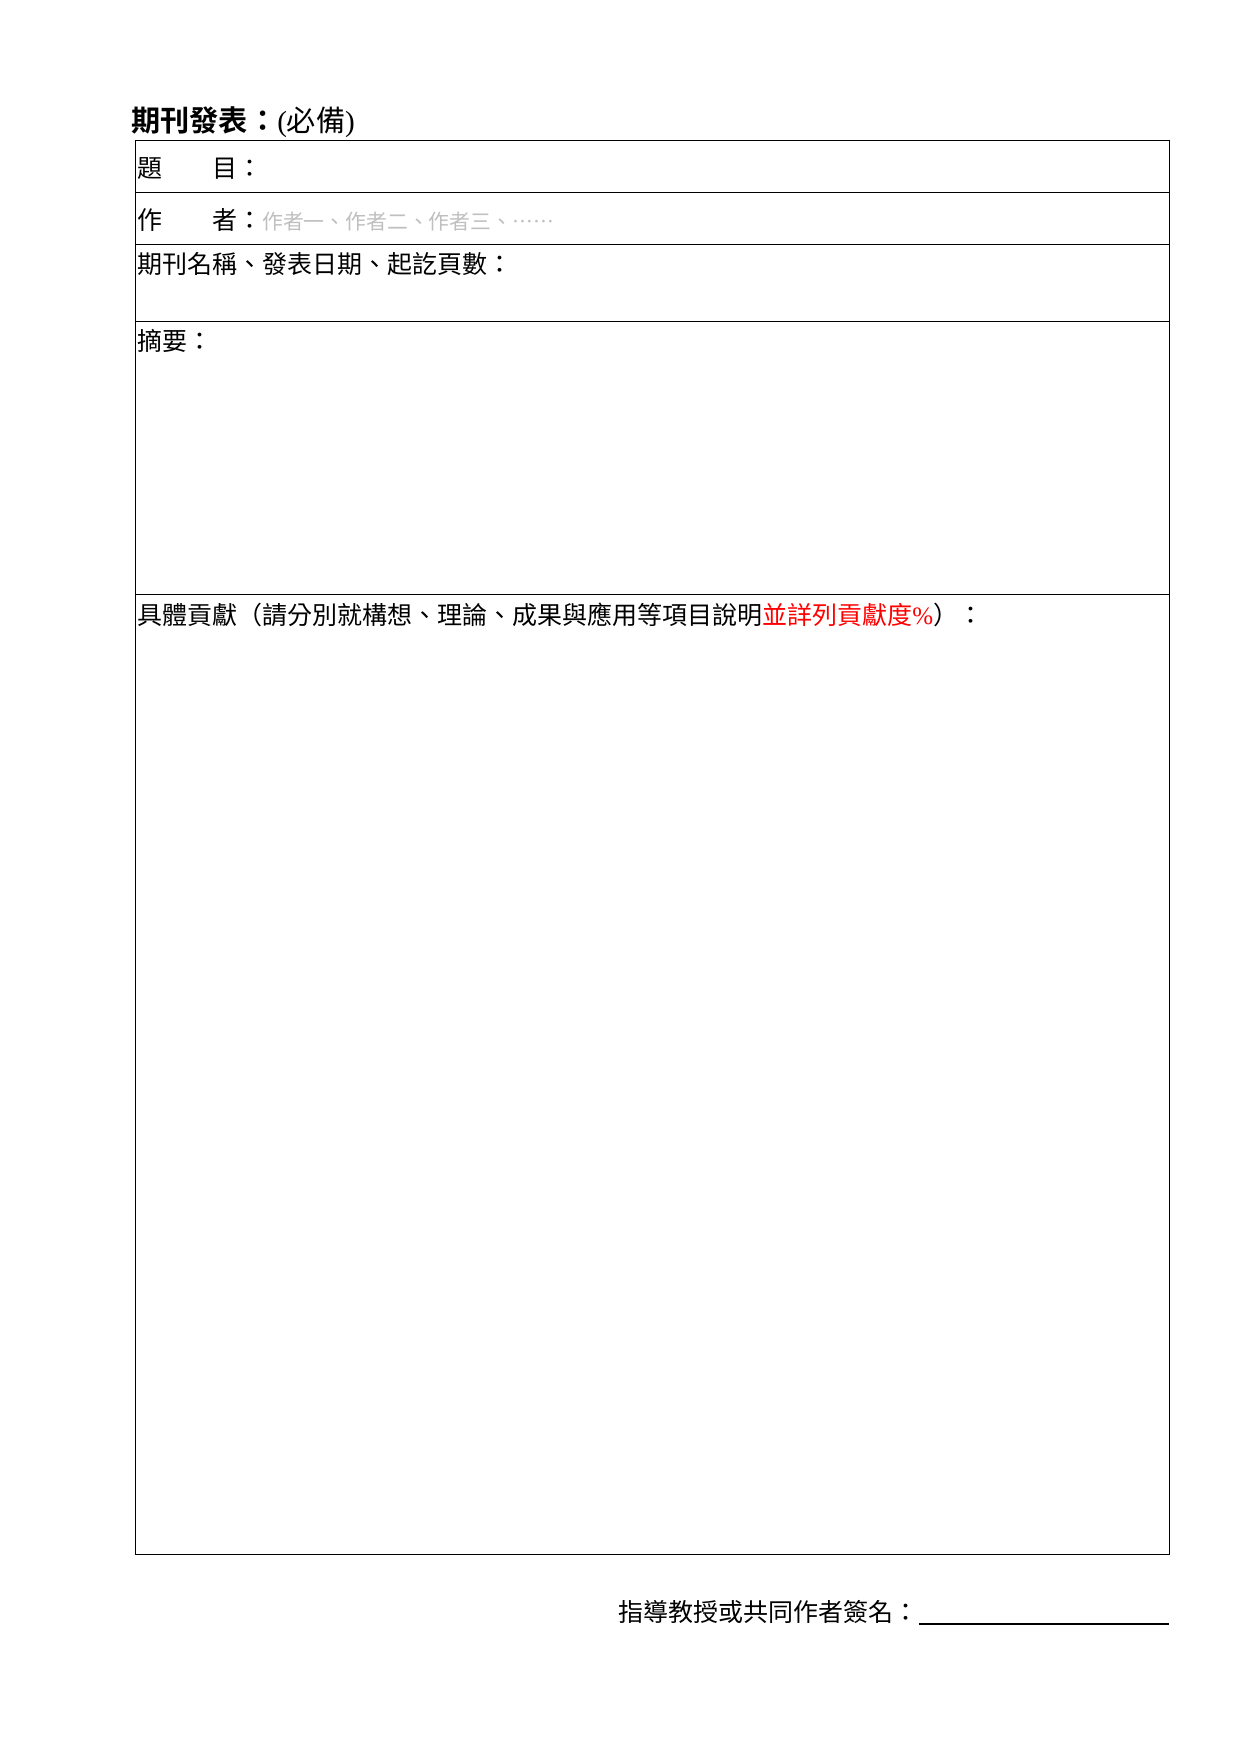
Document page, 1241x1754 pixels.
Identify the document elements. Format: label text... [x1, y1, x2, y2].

table_cell 作 者：作者一、作者二、作者三、…… [136, 193, 1169, 244]
table_cell 摘要： [136, 322, 1169, 594]
text 指導教授或共同作者簽名： [117, 1592, 1168, 1629]
text 期刊發表：(必備) [117, 97, 1137, 139]
table_header 題 目： [136, 141, 1169, 192]
table_cell 具體貢獻（請分別就構想、理論、成果與應用等項目說明並詳列貢獻度%）： [136, 595, 1169, 1554]
table_cell 期刊名稱、發表日期、起訖頁數： [136, 245, 1169, 321]
